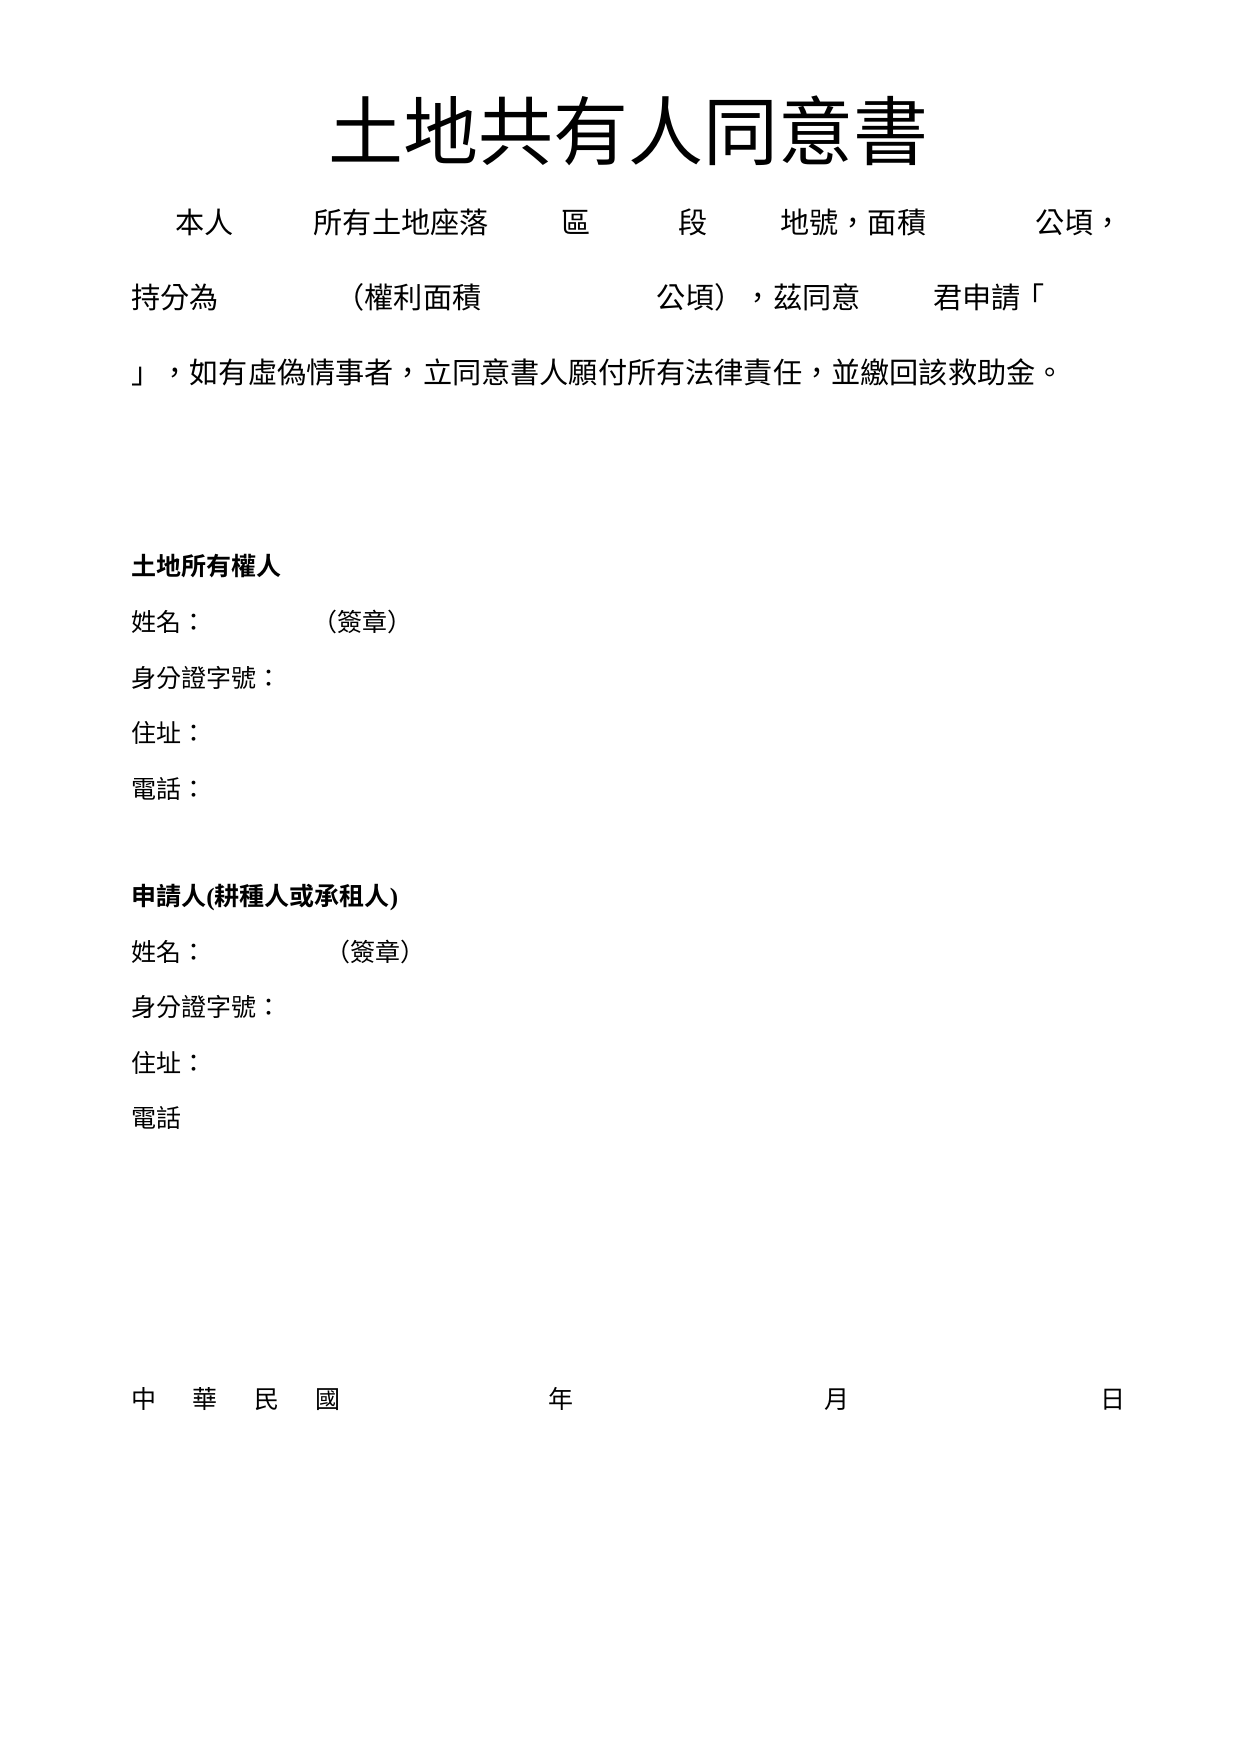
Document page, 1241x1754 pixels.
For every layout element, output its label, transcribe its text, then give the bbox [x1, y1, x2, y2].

text 住址： [131, 713, 1125, 751]
text 土地所有權人 [131, 546, 1125, 584]
text 電話： [131, 769, 1125, 806]
text 中華民國 年 月 日 [131, 1379, 1125, 1416]
text 土地共有人同意書 [131, 71, 1125, 183]
text 身分證字號： [131, 657, 1125, 695]
text 住址： [131, 1043, 1125, 1080]
text 身分證字號： [131, 987, 1125, 1024]
text 姓名： （簽章） [131, 602, 1125, 639]
text 申請人(耕種人或承租人) [131, 876, 1125, 913]
text 本人 所有土地座落 區 段 地號，面積 公頃，持分為 （權利面積 公頃），茲同意 君申請「 」，如有虛偽情事者，立同意書人願付所有法律責任，並繳回該救助金。 [131, 183, 1125, 408]
text 姓名： （簽章） [131, 931, 1125, 969]
text 電話 [131, 1098, 1125, 1136]
